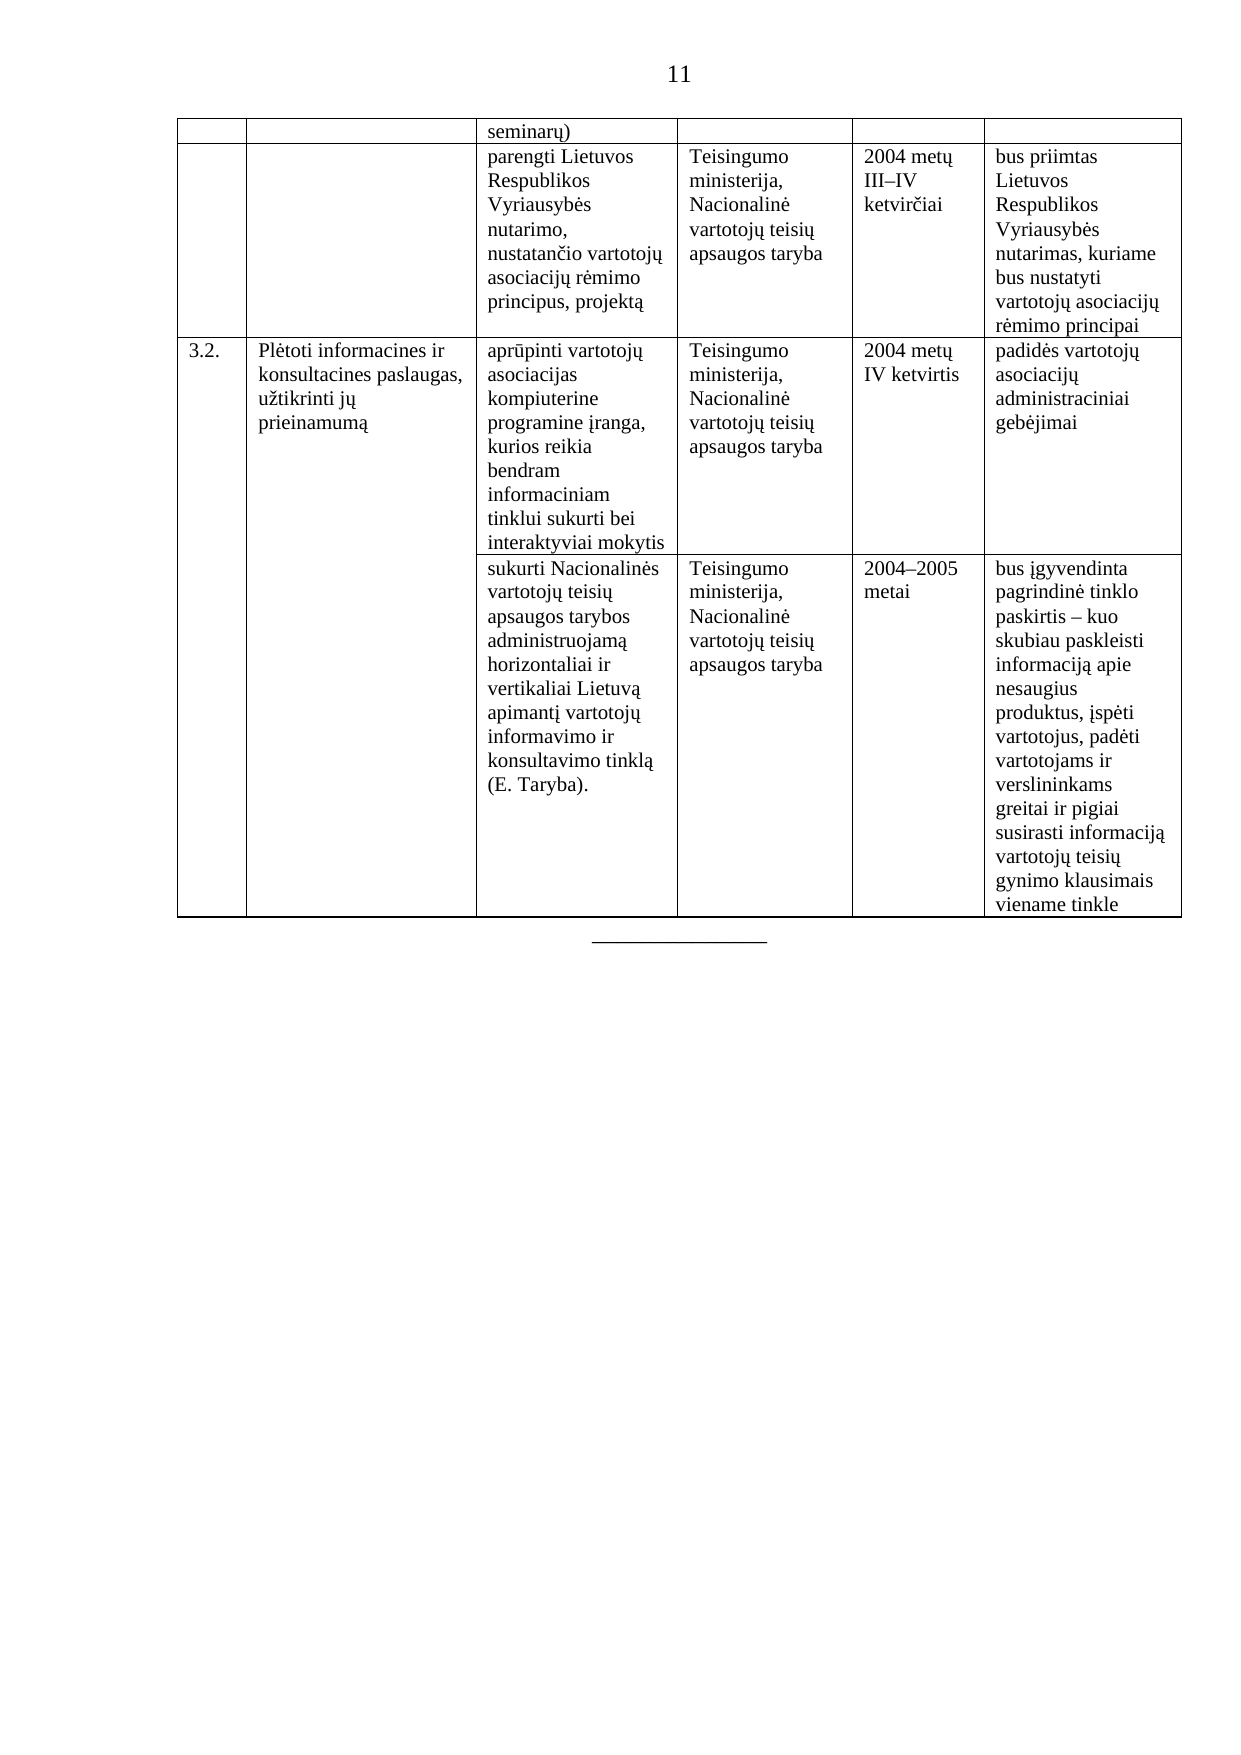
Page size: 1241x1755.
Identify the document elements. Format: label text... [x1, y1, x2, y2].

table_cell Teisingumo ministerija, Nacionalinė vartotojų teisių apsaugos taryba [678, 144, 852, 337]
table_cell Teisingumo ministerija, Nacionalinė vartotojų teisių apsaugos taryba [678, 338, 852, 554]
table_cell seminarų) [477, 119, 677, 143]
table_cell bus priimtas Lietuvos Respublikos Vyriausybės nutarimas, kuriame bus nustatyti vartotojų asociacijų rėmimo principai [985, 144, 1181, 337]
table_cell 2004–2005 metai [853, 555, 984, 916]
table_cell 2004 metų IV ketvirtis [853, 338, 984, 554]
table_cell Plėtoti informacines ir konsultacines paslaugas, užtikrinti jų prieinamumą [247, 338, 476, 916]
table_cell [678, 119, 852, 143]
table_cell padidės vartotojų asociacijų administraciniai gebėjimai [985, 338, 1181, 554]
table_cell [178, 144, 246, 337]
table_cell [985, 119, 1181, 143]
table_cell 2004 metų III–IV ketvirčiai [853, 144, 984, 337]
table_cell [247, 144, 476, 337]
table_cell [178, 119, 246, 143]
table_cell [853, 119, 984, 143]
table_cell Teisingumo ministerija, Nacionalinė vartotojų teisių apsaugos taryba [678, 555, 852, 916]
table_cell bus įgyvendinta pagrindinė tinklo paskirtis – kuo skubiau paskleisti informaciją apie nesaugius produktus, įspėti vartotojus, padėti vartotojams ir verslininkams greitai ir pigiai susirasti informaciją vartotojų teisių gynimo klausimais viename tinkle [985, 555, 1181, 916]
table_cell [247, 119, 476, 143]
table_cell aprūpinti vartotojų asociacijas kompiuterine programine įranga, kurios reikia bendram informaciniam tinklui sukurti bei interaktyviai mokytis [477, 338, 677, 554]
text ______________ [177, 918, 1181, 946]
table_cell parengti Lietuvos Respublikos Vyriausybės nutarimo, nustatančio vartotojų asociacijų rėmimo principus, projektą [477, 144, 677, 337]
table_cell sukurti Nacionalinės vartotojų teisių apsaugos tarybos administruojamą horizontaliai ir vertikaliai Lietuvą apimantį vartotojų informavimo ir konsultavimo tinklą (E. Taryba). [477, 555, 677, 916]
table_cell 3.2. [178, 338, 246, 916]
